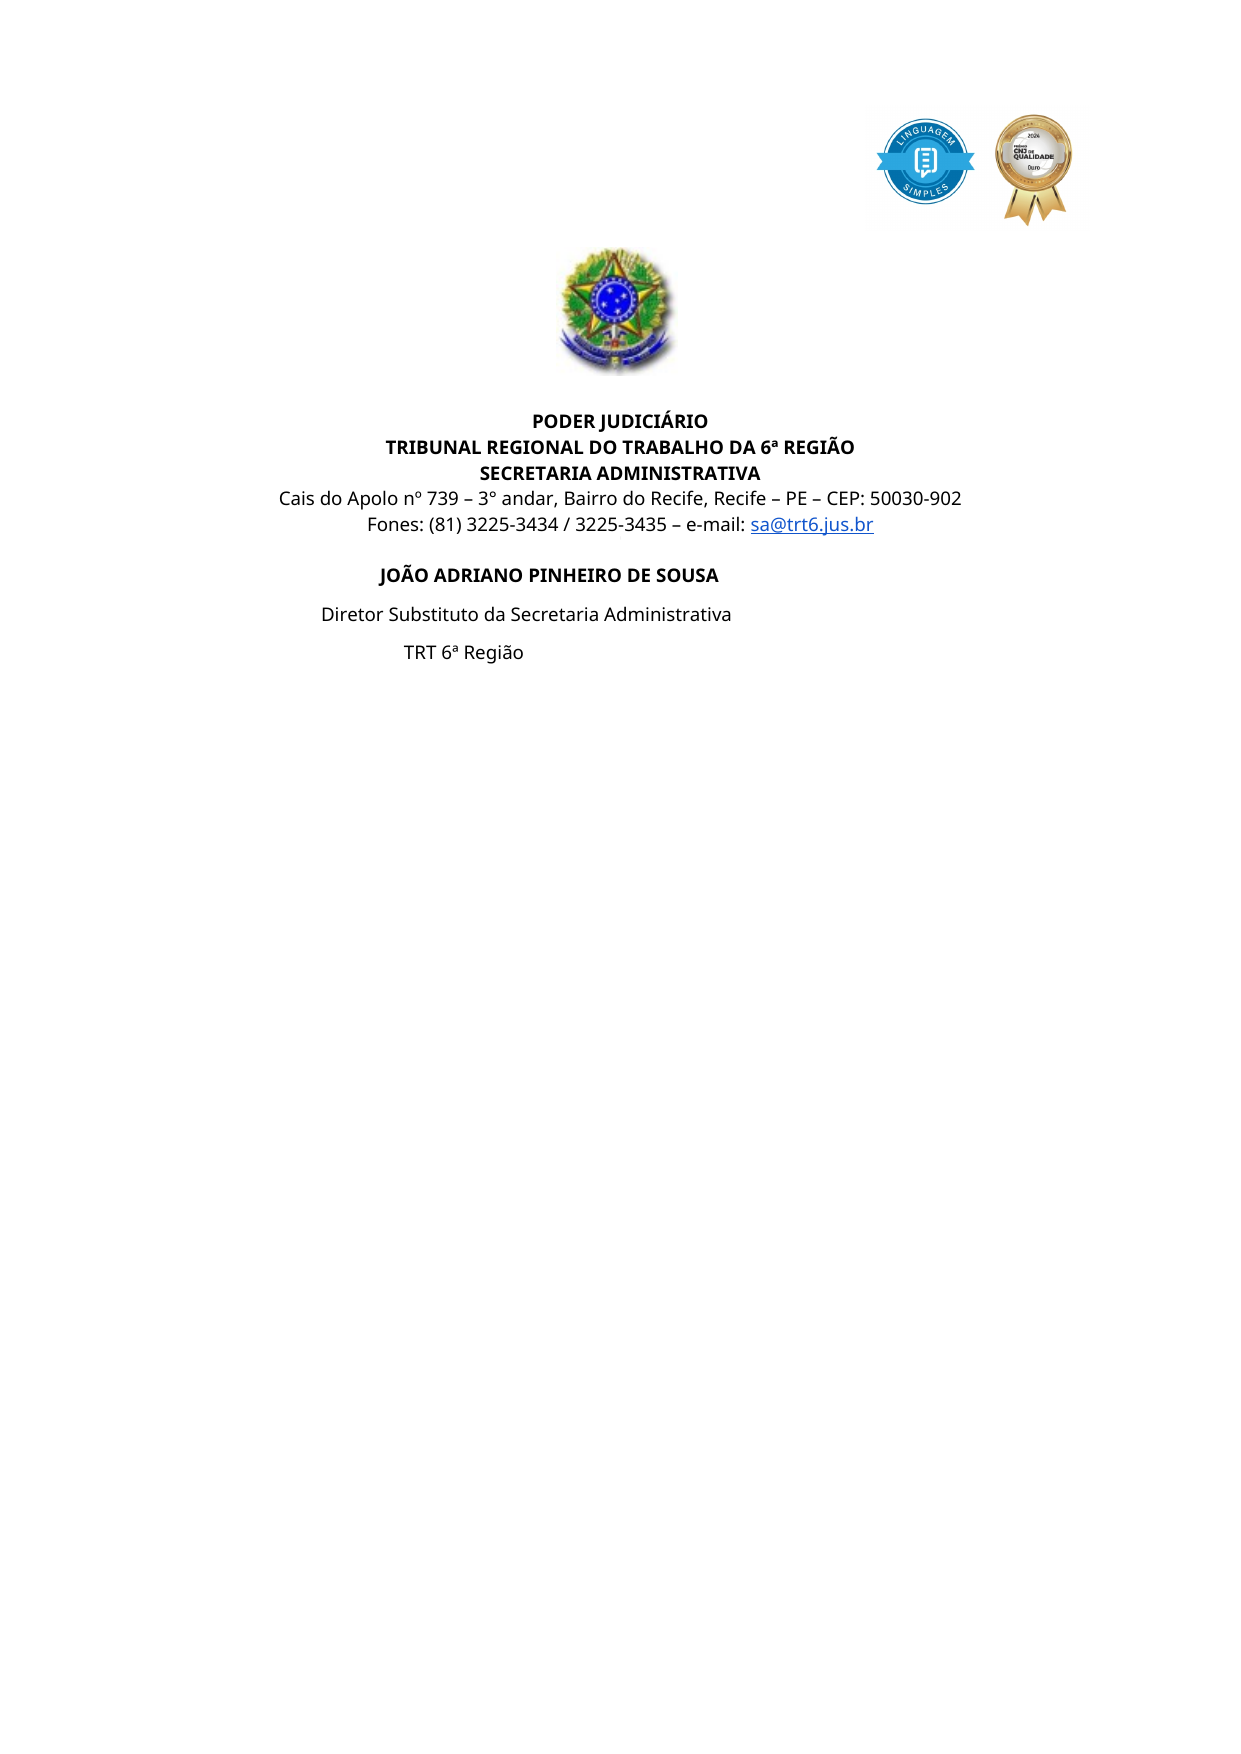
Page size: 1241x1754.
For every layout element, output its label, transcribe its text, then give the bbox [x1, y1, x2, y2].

picture [864, 105, 1091, 231]
text TRT 6ª Região [150, 639, 1090, 665]
text Diretor Substituto da Secretaria Administrativa [150, 601, 1090, 627]
picture [556, 247, 678, 376]
text JOÃO ADRIANO PINHEIRO DE SOUSA [300, 563, 1090, 588]
